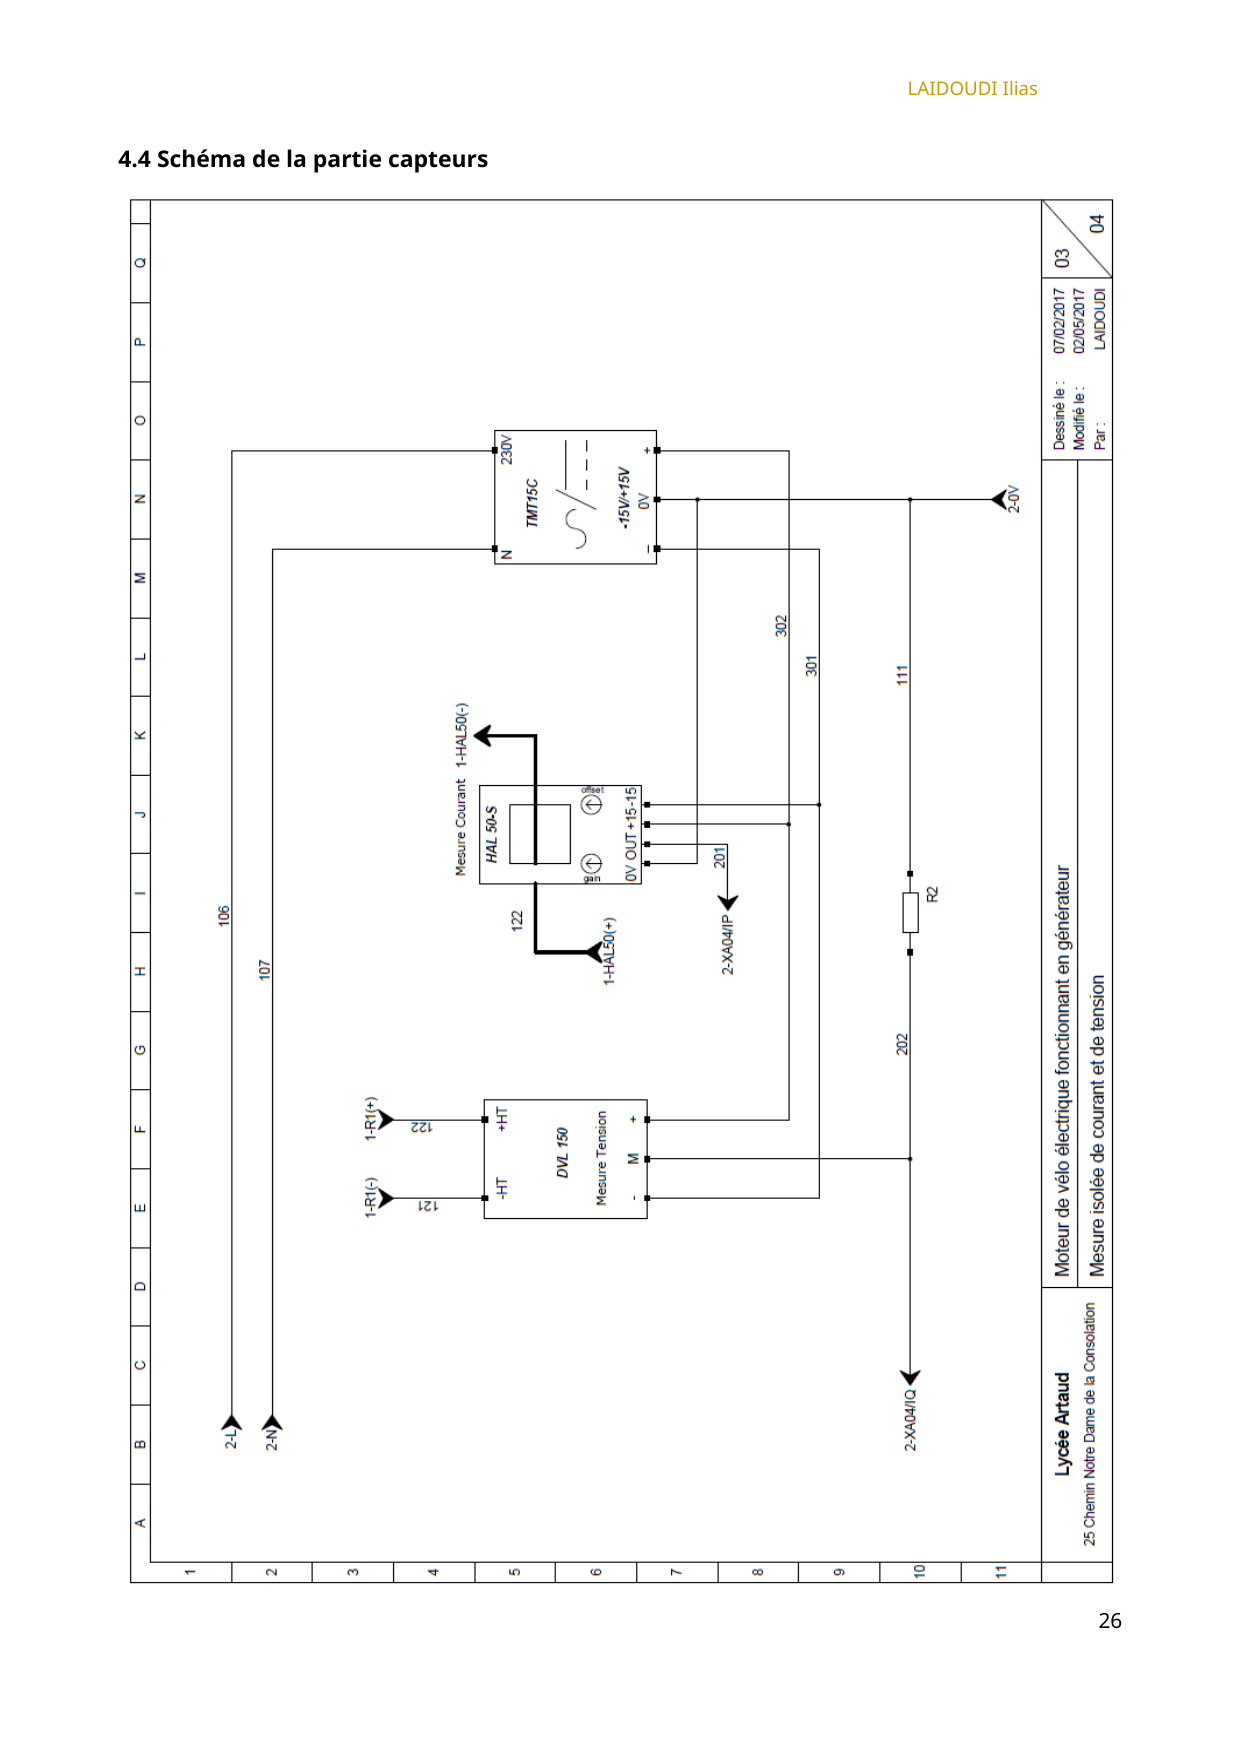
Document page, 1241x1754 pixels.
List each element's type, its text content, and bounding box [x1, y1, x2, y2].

picture [122, 196, 1118, 1590]
subtitle 4.4 Schéma de la partie capteurs [118, 143, 1122, 174]
